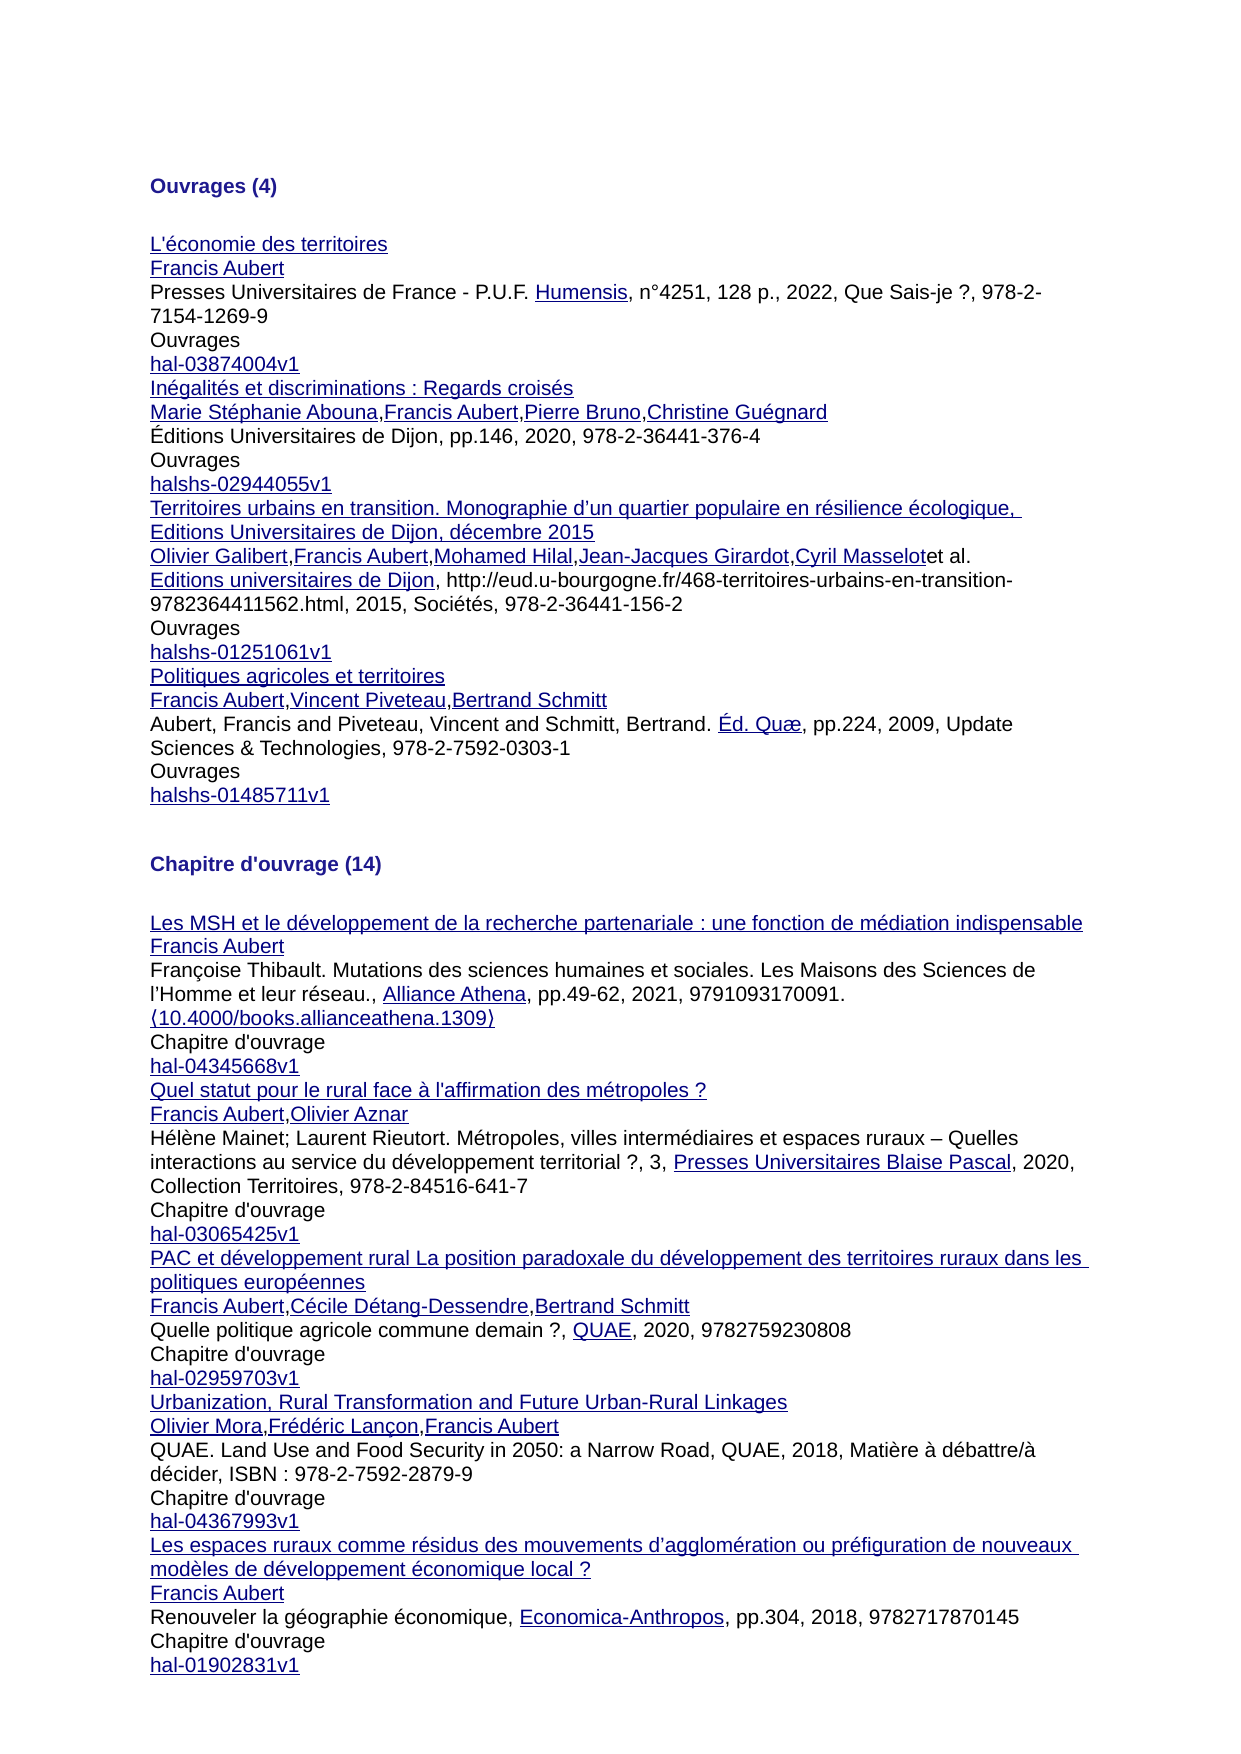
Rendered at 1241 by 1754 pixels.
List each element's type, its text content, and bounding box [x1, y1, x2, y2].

table_header L'économie des territoires Francis Aubert Presses Universitaires de France - P.U.F. Humensis, n°4251, 128 p., 2022, Que Sais-je ?, 978-2-7154-1269-9 Ouvrages hal-03874004v1 [150, 232, 1090, 376]
table_cell Politiques agricoles et territoires Francis Aubert,Vincent Piveteau,Bertrand Schmitt Aubert, Francis and Piveteau, Vincent and Schmitt, Bertrand. Éd. Quæ, pp.224, 2009, Update Sciences & Technologies, 978-2-7592-0303-1 Ouvrages halshs-01485711v1 [150, 664, 1090, 807]
table_cell PAC et développement rural La position paradoxale du développement des territoires ruraux dans les politiques européennes Francis Aubert,Cécile Détang-Dessendre,Bertrand Schmitt Quelle politique agricole commune demain ?, QUAE, 2020, 9782759230808 Chapitre d'ouvrage hal-02959703v1 [150, 1246, 1090, 1389]
table_cell Les espaces ruraux comme résidus des mouvements d’agglomération ou préfiguration de nouveaux modèles de développement économique local ? Francis Aubert Renouveler la géographie économique, Economica-Anthropos, pp.304, 2018, 9782717870145 Chapitre d'ouvrage hal-01902831v1 [150, 1533, 1090, 1677]
subtitle Chapitre d'ouvrage (14) [150, 852, 1090, 876]
subtitle Ouvrages (4) [150, 174, 1090, 198]
table_cell Inégalités et discriminations : Regards croisés Marie Stéphanie Abouna,Francis Aubert,Pierre Bruno,Christine Guégnard Éditions Universitaires de Dijon, pp.146, 2020, 978-2-36441-376-4 Ouvrages halshs-02944055v1 [150, 376, 1090, 496]
table_cell Territoires urbains en transition. Monographie d’un quartier populaire en résilience écologique, Editions Universitaires de Dijon, décembre 2015 Olivier Galibert,Francis Aubert,Mohamed Hilal,Jean-Jacques Girardot,Cyril Masselotet al. Editions universitaires de Dijon, http://eud.u-bourgogne.fr/468-territoires-urbains-en-transition-9782364411562.html, 2015, Sociétés, 978-2-36441-156-2 Ouvrages halshs-01251061v1 [150, 496, 1090, 663]
table_cell Quel statut pour le rural face à l'affirmation des métropoles ? Francis Aubert,Olivier Aznar Hélène Mainet; Laurent Rieutort. Métropoles, villes intermédiaires et espaces ruraux – Quelles interactions au service du développement territorial ?, 3, Presses Universitaires Blaise Pascal, 2020, Collection Territoires, 978-2-84516-641-7 Chapitre d'ouvrage hal-03065425v1 [150, 1078, 1090, 1246]
table_cell Urbanization, Rural Transformation and Future Urban-Rural Linkages Olivier Mora,Frédéric Lançon,Francis Aubert QUAE. Land Use and Food Security in 2050: a Narrow Road, QUAE, 2018, Matière à débattre/à décider, ISBN : 978-2-7592-2879-9 Chapitre d'ouvrage hal-04367993v1 [150, 1390, 1090, 1533]
table_header Les MSH et le développement de la recherche partenariale : une fonction de médiation indispensable Francis Aubert Françoise Thibault. Mutations des sciences humaines et sociales. Les Maisons des Sciences de l’Homme et leur réseau., Alliance Athena, pp.49-62, 2021, 9791093170091. ⟨10.4000/books.allianceathena.1309⟩ Chapitre d'ouvrage hal-04345668v1 [150, 910, 1090, 1078]
